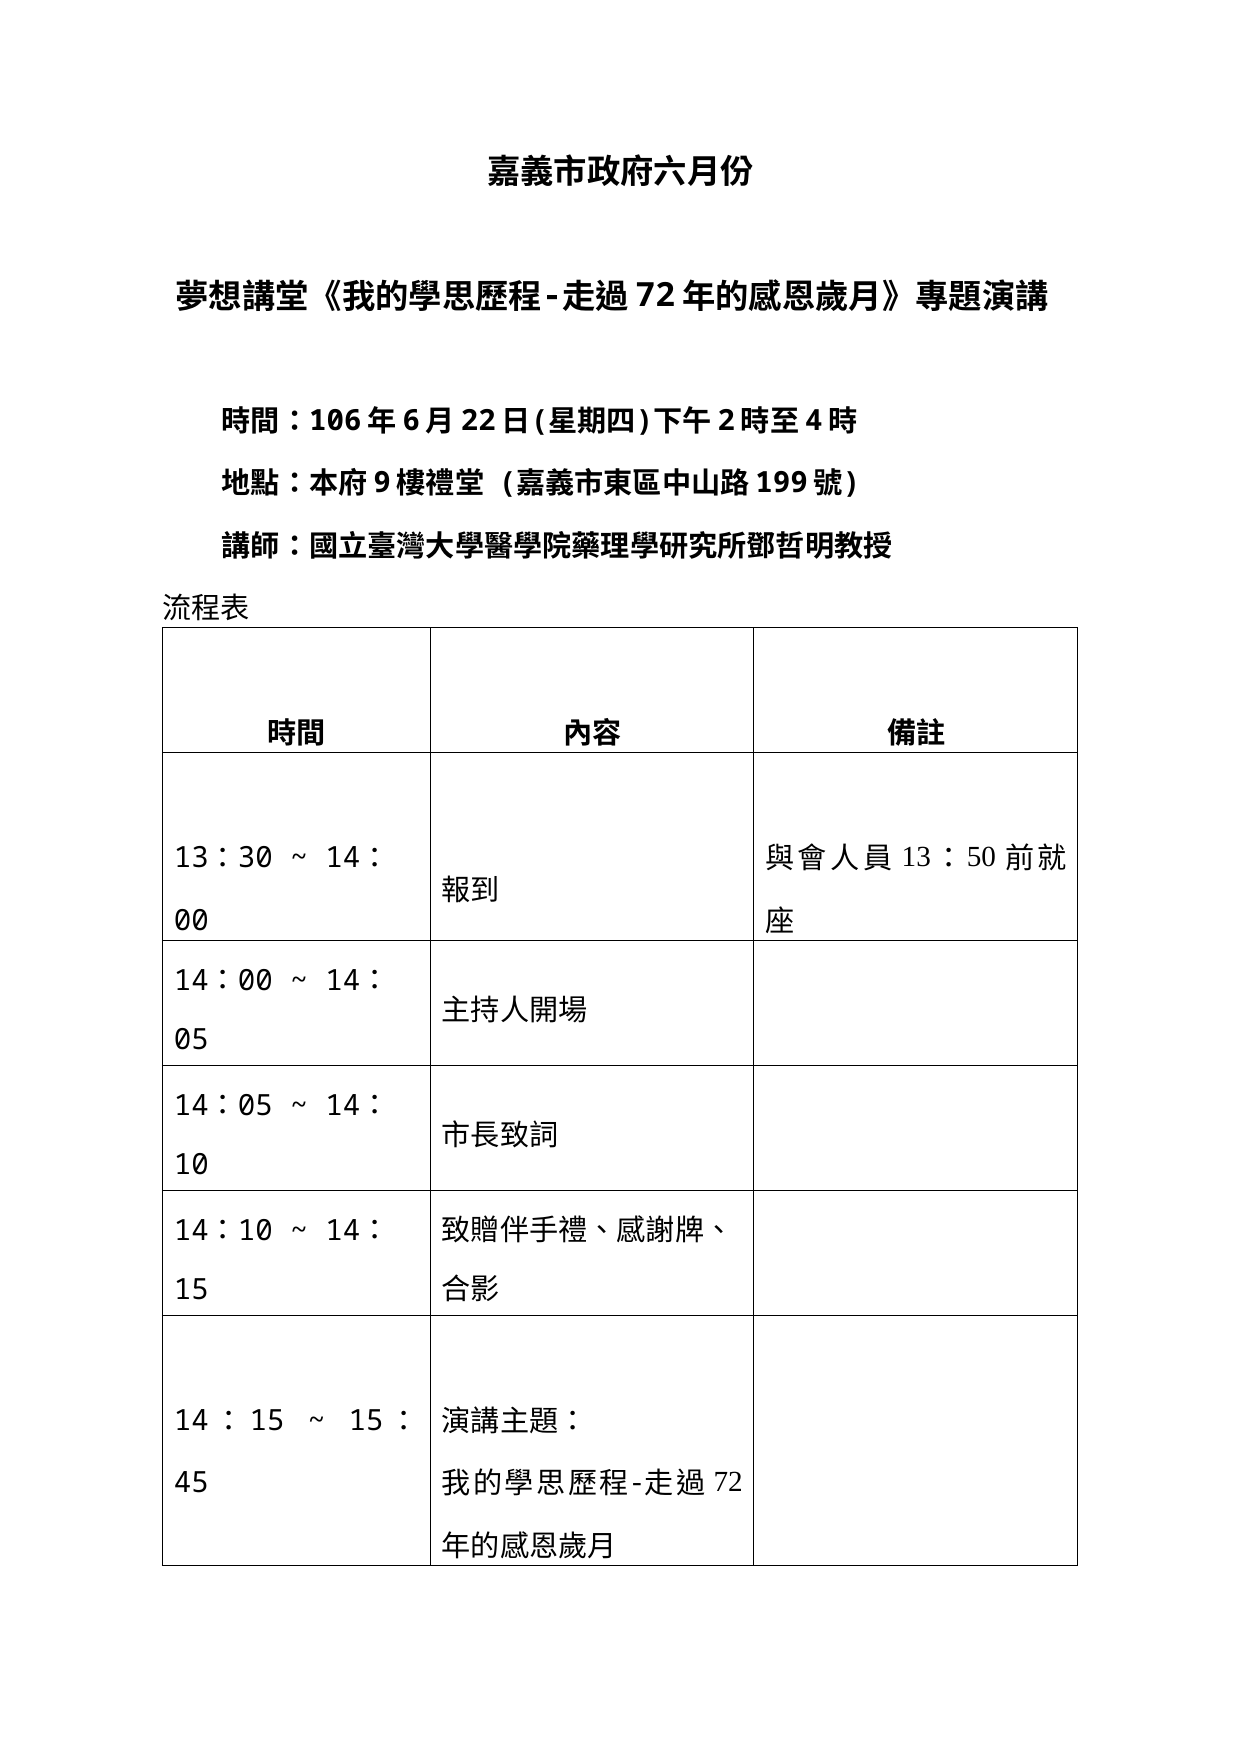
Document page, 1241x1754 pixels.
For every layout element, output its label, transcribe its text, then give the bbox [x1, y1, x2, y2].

table_cell 致贈伴手禮、感謝牌、合影 [431, 1191, 753, 1314]
text 夢想講堂《我的學思歷程-走過72年的感恩歲月》專題演講 [118, 252, 1122, 314]
text 嘉義市政府六月份 [118, 127, 1122, 189]
table_cell 市長致詞 [431, 1066, 753, 1189]
table_header 時間 [163, 628, 430, 752]
table_cell 演講主題： 我的學思歷程-走過72年的感恩歲月 [431, 1316, 753, 1564]
table_cell 14：05 ~ 14：10 [163, 1066, 430, 1189]
table_cell [754, 1066, 1077, 1189]
table_cell 與會人員13：50前就座 [754, 753, 1077, 939]
table_cell 14：10 ~ 14：15 [163, 1191, 430, 1314]
table_header 內容 [431, 628, 753, 752]
table_cell 14：00 ~ 14：05 [163, 941, 430, 1064]
table_cell [754, 941, 1077, 1064]
table_cell [754, 1316, 1077, 1564]
text 地點：本府9樓禮堂 (嘉義市東區中山路199號) [118, 439, 1122, 502]
table_cell 14：15 ~ 15：45 [163, 1316, 430, 1564]
table_header 備註 [754, 628, 1077, 752]
table_cell 主持人開場 [431, 941, 753, 1064]
table_cell [754, 1191, 1077, 1314]
table_cell 報到 [431, 753, 753, 939]
table_cell 13：30 ~ 14：00 [163, 753, 430, 939]
text 流程表 [118, 564, 1122, 627]
text 時間：106年6月22日(星期四)下午2時至4時 [118, 377, 1122, 439]
text 講師：國立臺灣大學醫學院藥理學研究所鄧哲明教授 [118, 502, 1122, 564]
